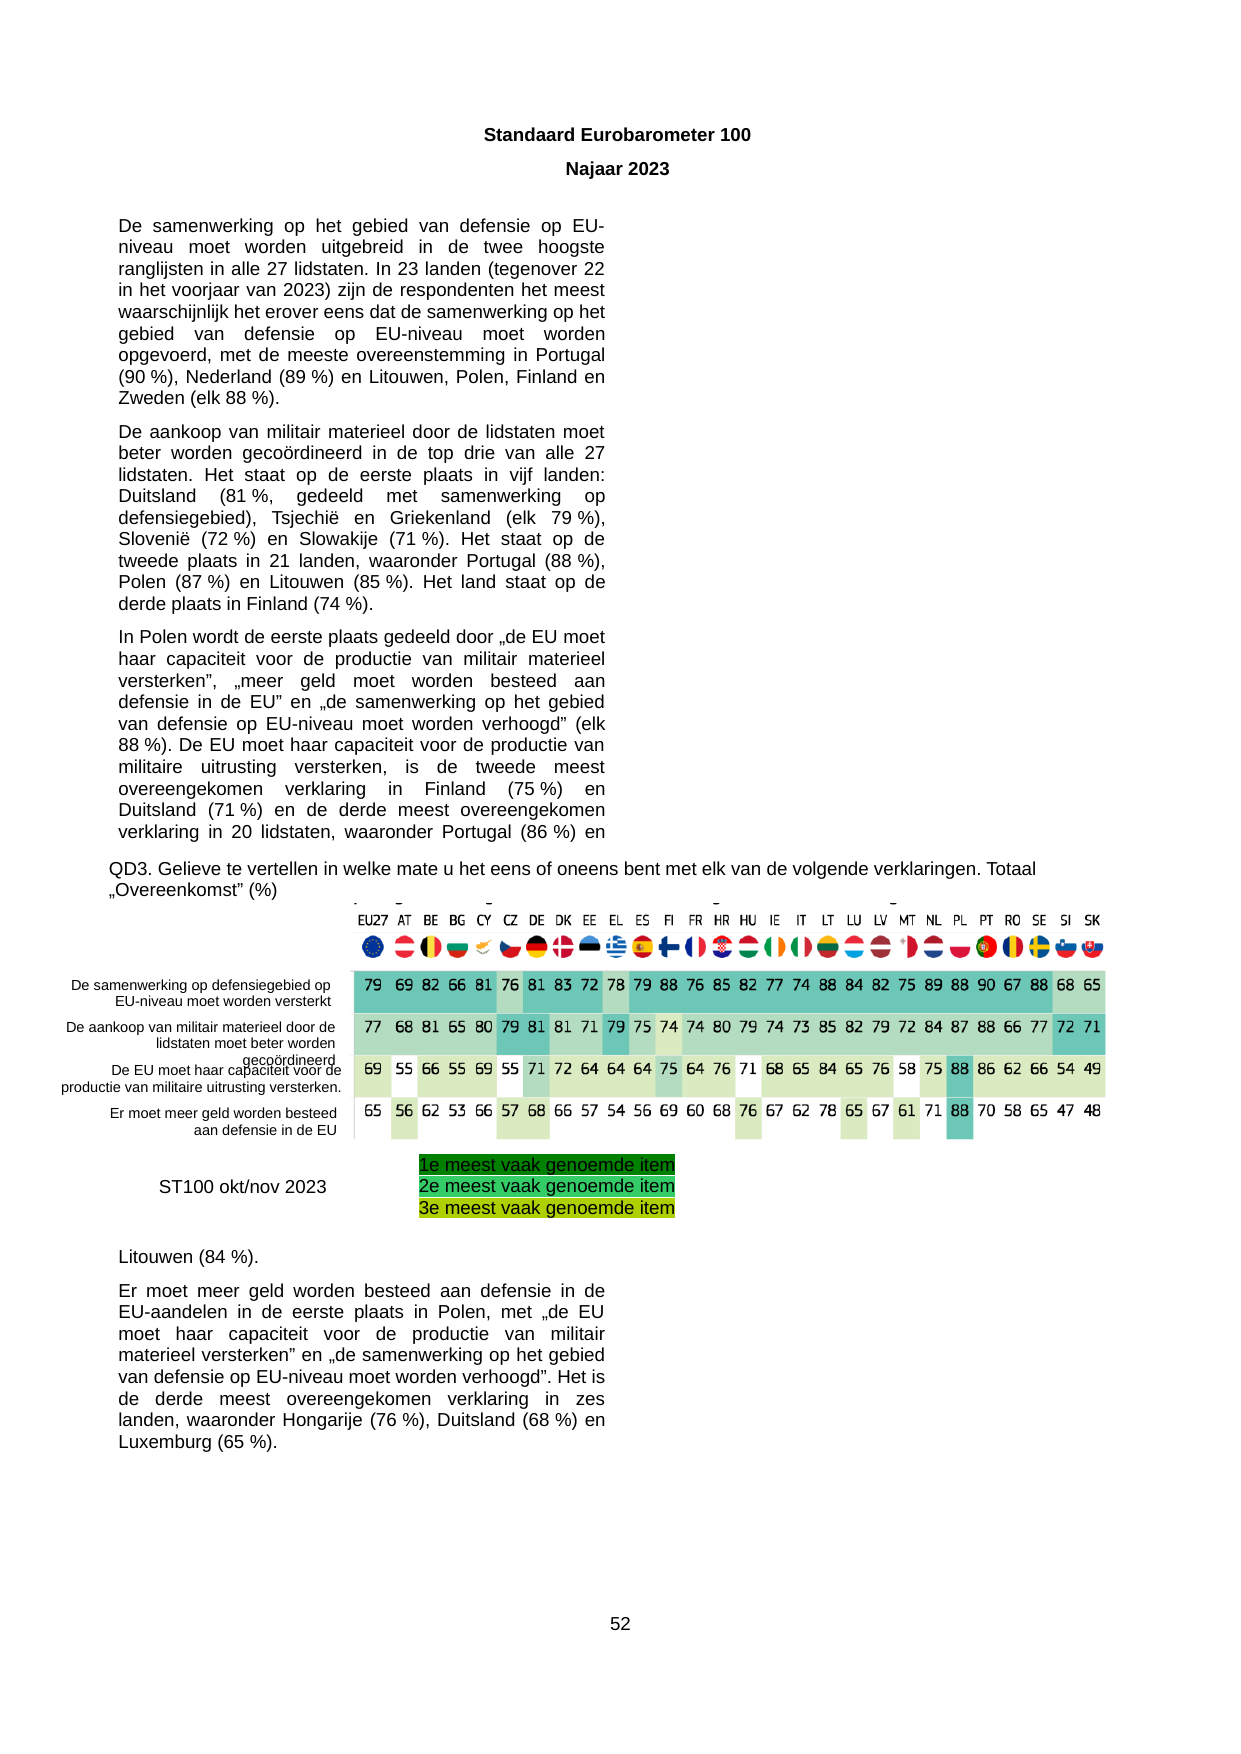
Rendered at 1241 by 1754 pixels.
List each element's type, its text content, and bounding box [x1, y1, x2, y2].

text De samenwerking op het gebied van defensie op EU-niveau moet worden uitgebreid in de twee hoogste ranglijsten in alle 27 lidstaten. In 23 landen (tegenover 22 in het voorjaar van 2023) zijn de respondenten het meest waarschijnlijk het erover eens dat de samenwerking op het gebied van defensie op EU-niveau moet worden opgevoerd, met de meeste overeenstemming in Portugal (90 %), Nederland (89 %) en Litouwen, Polen, Finland en Zweden (elk 88 %). [118, 214, 605, 408]
text De aankoop van militair materieel door de lidstaten moet beter worden gecoördineerd in de top drie van alle 27 lidstaten. Het staat op de eerste plaats in vijf landen: Duitsland (81 %, gedeeld met samenwerking op defensiegebied), Tsjechië en Griekenland (elk 79 %), Slovenië (72 %) en Slowakije (71 %). Het staat op de tweede plaats in 21 landen, waaronder Portugal (88 %), Polen (87 %) en Litouwen (85 %). Het land staat op de derde plaats in Finland (74 %). [118, 420, 605, 614]
picture [350, 903, 1107, 1158]
text In Polen wordt de eerste plaats gedeeld door „de EU moet haar capaciteit voor de productie van militair materieel versterken”, „meer geld moet worden besteed aan defensie in de EU” en „de samenwerking op het gebied van defensie op EU-niveau moet worden verhoogd” (elk 88 %). De EU moet haar capaciteit voor de productie van militaire uitrusting versterken, is de tweede meest overeengekomen verklaring in Finland (75 %) en Duitsland (71 %) en de derde meest overeengekomen verklaring in 20 lidstaten, waaronder Portugal (86 %) en Litouwen (84 %). [118, 626, 605, 1268]
text Er moet meer geld worden besteed aan defensie in de EU-aandelen in de eerste plaats in Polen, met „de EU moet haar capaciteit voor de productie van militair materieel versterken” en „de samenwerking op het gebied van defensie op EU-niveau moet worden verhoogd”. Het is de derde meest overeengekomen verklaring in zes landen, waaronder Hongarije (76 %), Duitsland (68 %) en Luxemburg (65 %). [118, 1279, 605, 1452]
